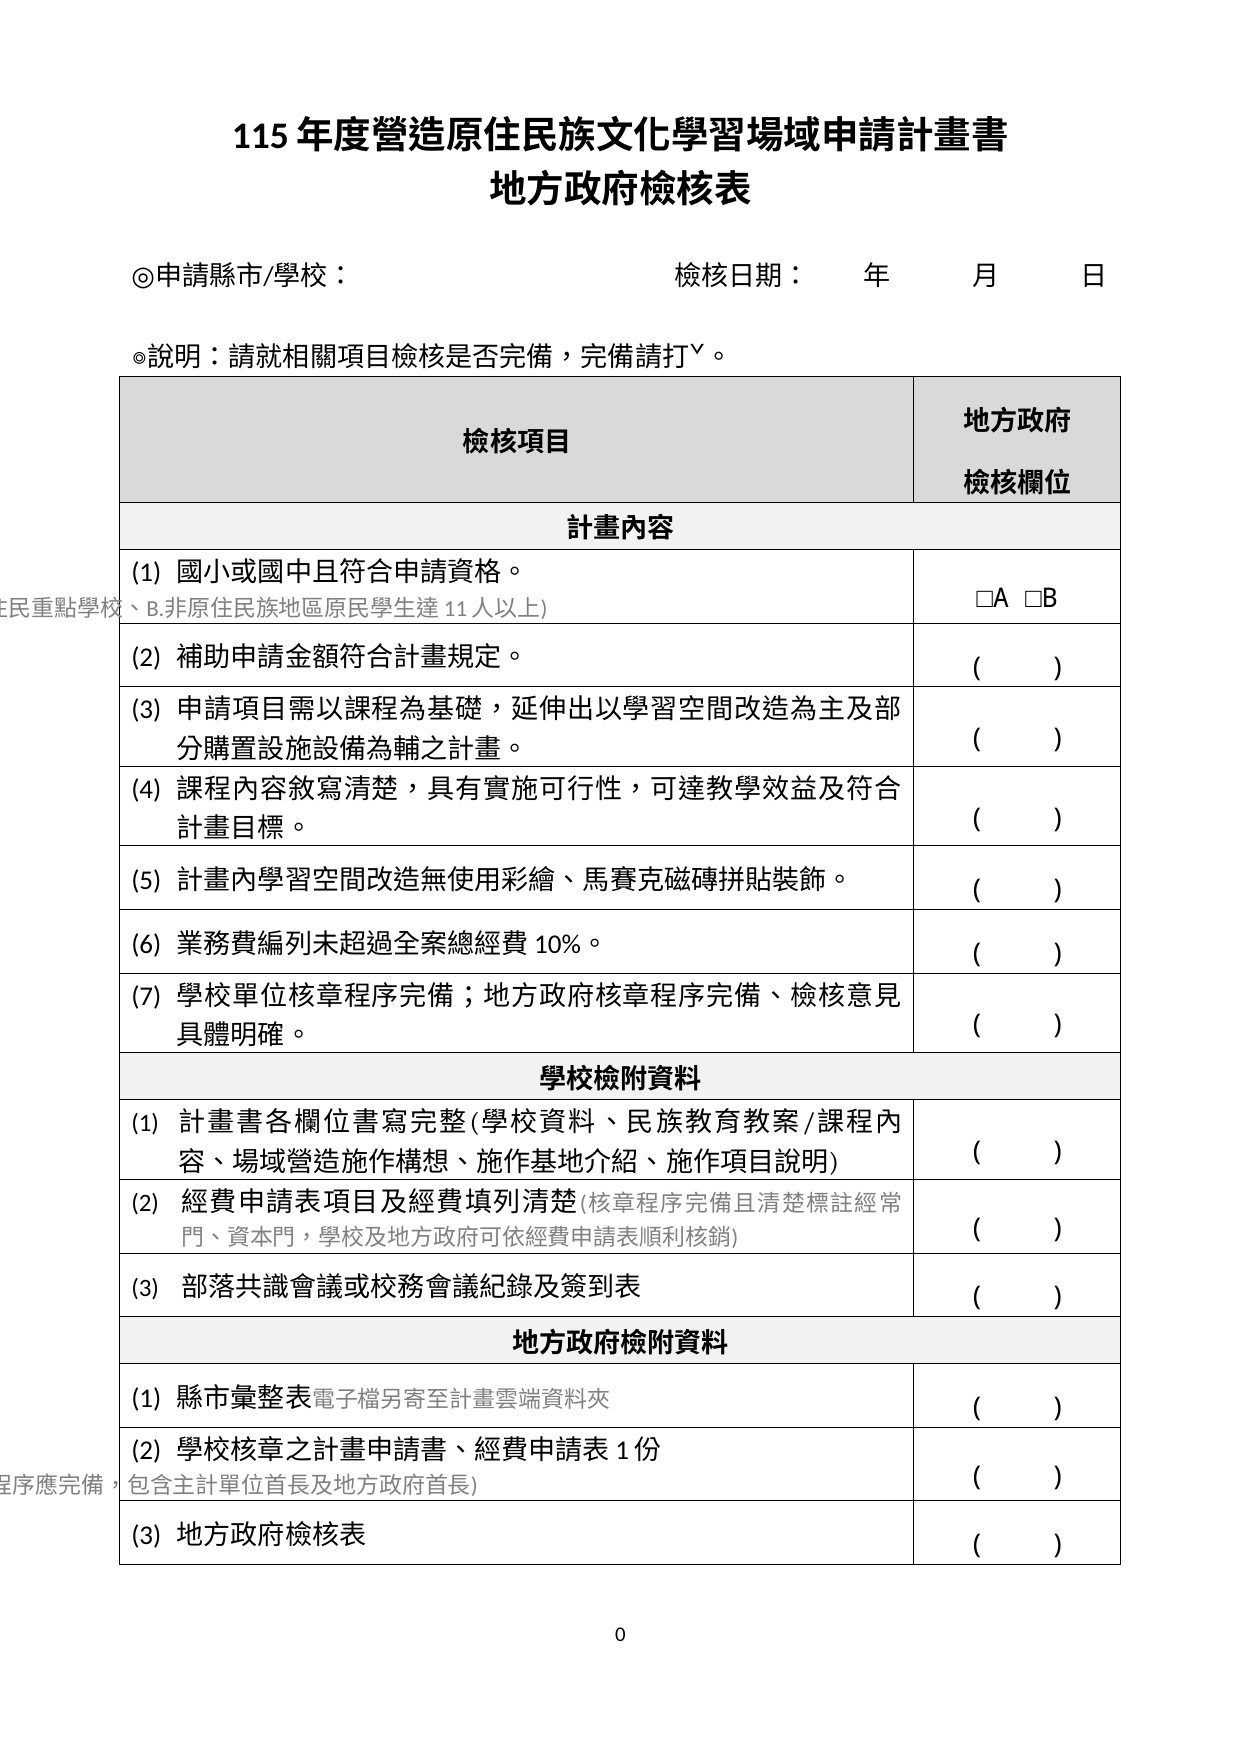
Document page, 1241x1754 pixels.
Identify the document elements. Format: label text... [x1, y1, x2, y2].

table_cell ◎說明：請就相關項目檢核是否完備，完備請打ˇ。 [120, 295, 1120, 376]
table_cell 部落共識會議或校務會議紀錄及簽到表 [120, 1254, 913, 1316]
table_cell 補助申請金額符合計畫規定。 [120, 624, 913, 686]
table_cell ( ) [914, 1364, 1120, 1427]
table_cell ( ) [914, 1100, 1120, 1179]
table_cell 計畫內學習空間改造無使用彩繪、馬賽克磁磚拼貼裝飾。 [120, 846, 913, 909]
table_cell 申請項目需以課程為基礎，延伸出以學習空間改造為主及部分購置設施設備為輔之計畫。 [120, 687, 913, 766]
table_cell 地方政府檢核表 [120, 1501, 913, 1564]
table_cell ( ) [914, 1428, 1120, 1500]
table_cell ( ) [914, 910, 1120, 972]
table_header ◎申請縣市/學校： [120, 213, 663, 294]
table_cell 地方政府檢附資料 [120, 1317, 1120, 1363]
table_header 檢核日期： 年 月 日 [663, 213, 1120, 294]
table_cell ( ) [914, 767, 1120, 845]
table_cell ( ) [914, 1254, 1120, 1316]
table_cell 學校檢附資料 [120, 1053, 1120, 1099]
table_cell 課程內容敘寫清楚，具有實施可行性，可達教學效益及符合計畫目標。 [120, 767, 913, 845]
table_cell ( ) [914, 624, 1120, 686]
table_cell 縣市彙整表電子檔另寄至計畫雲端資料夾 [120, 1364, 913, 1427]
table_cell ( ) [914, 974, 1120, 1052]
table_header 地方政府 檢核欄位 [914, 377, 1120, 502]
text 115年度營造原住民族文化學習場域申請計畫書 [187, 105, 1053, 159]
table_cell 學校核章之計畫申請書、經費申請表1份 (核章程序應完備，包含主計單位首長及地方政府首長) [120, 1428, 913, 1500]
table_cell □A □B [914, 550, 1120, 623]
text 地方政府檢核表 [187, 159, 1053, 213]
table_cell 經費申請表項目及經費填列清楚(核章程序完備且清楚標註經常門、資本門，學校及地方政府可依經費申請表順利核銷) [120, 1180, 913, 1252]
table_header 檢核項目 [120, 377, 913, 502]
table_cell ( ) [914, 846, 1120, 909]
table_cell ( ) [914, 1501, 1120, 1564]
table_cell 計畫內容 [120, 503, 1120, 549]
table_cell ( ) [914, 1180, 1120, 1252]
table_cell 學校單位核章程序完備；地方政府核章程序完備、檢核意見具體明確。 [120, 974, 913, 1052]
table_cell ( ) [914, 687, 1120, 766]
table_cell 計畫書各欄位書寫完整(學校資料、民族教育教案/課程內容、場域營造施作構想、施作基地介紹、施作項目說明) [120, 1100, 913, 1179]
table_cell 業務費編列未超過全案總經費10%。 [120, 910, 913, 972]
table_cell 國小或國中且符合申請資格。 (A.原住民重點學校、B.非原住民族地區原民學生達11人以上) [120, 550, 913, 623]
